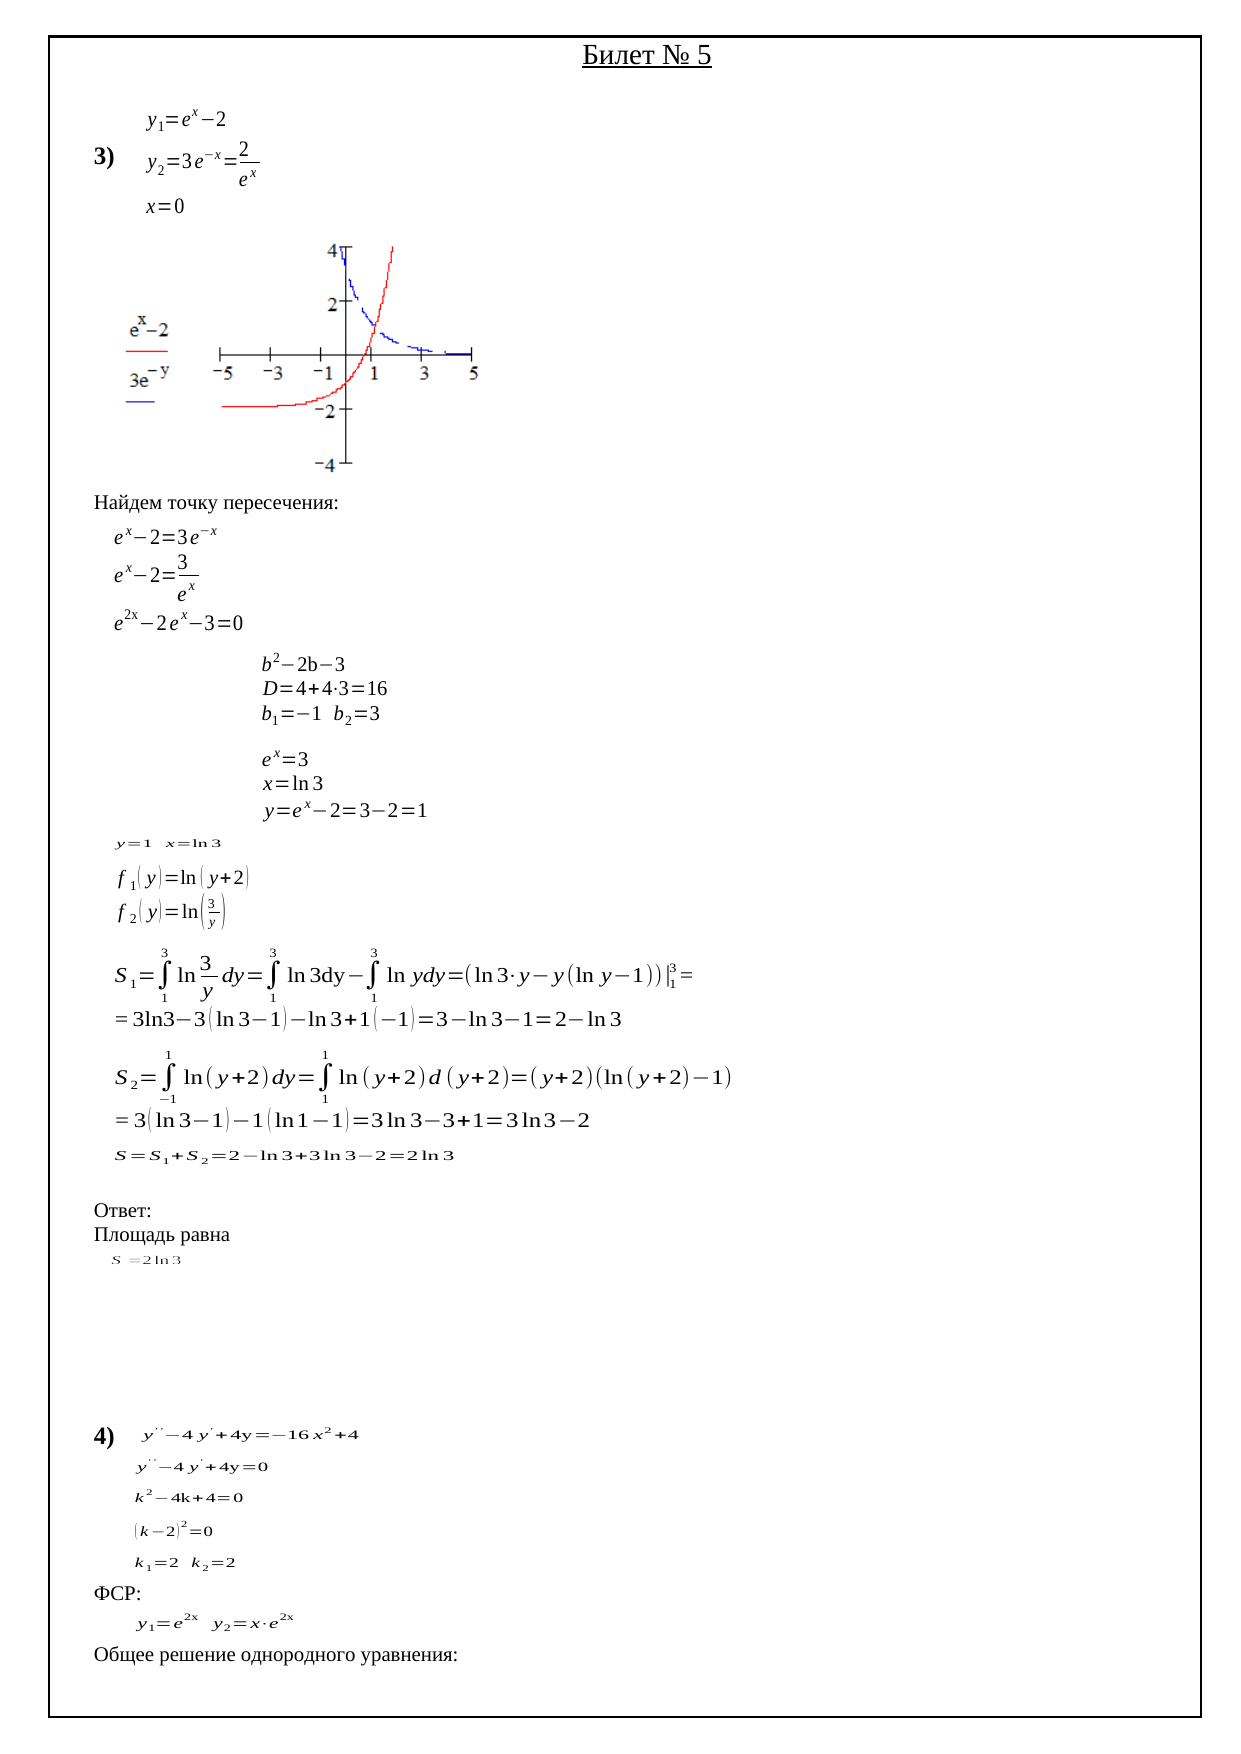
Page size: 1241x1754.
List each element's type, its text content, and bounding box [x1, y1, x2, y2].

text Найдем точку пересечения: [94, 490, 1200, 514]
text 3) [94, 95, 1200, 225]
picture [114, 232, 489, 483]
text Ответ: [94, 1198, 1200, 1222]
subtitle Билет № 5 [94, 38, 1200, 71]
text Общее решение однородного уравнения: [94, 1642, 1200, 1666]
text ФСР: [94, 1581, 1200, 1605]
text Площадь равна [94, 1222, 1200, 1246]
text 4) [94, 1418, 1200, 1450]
